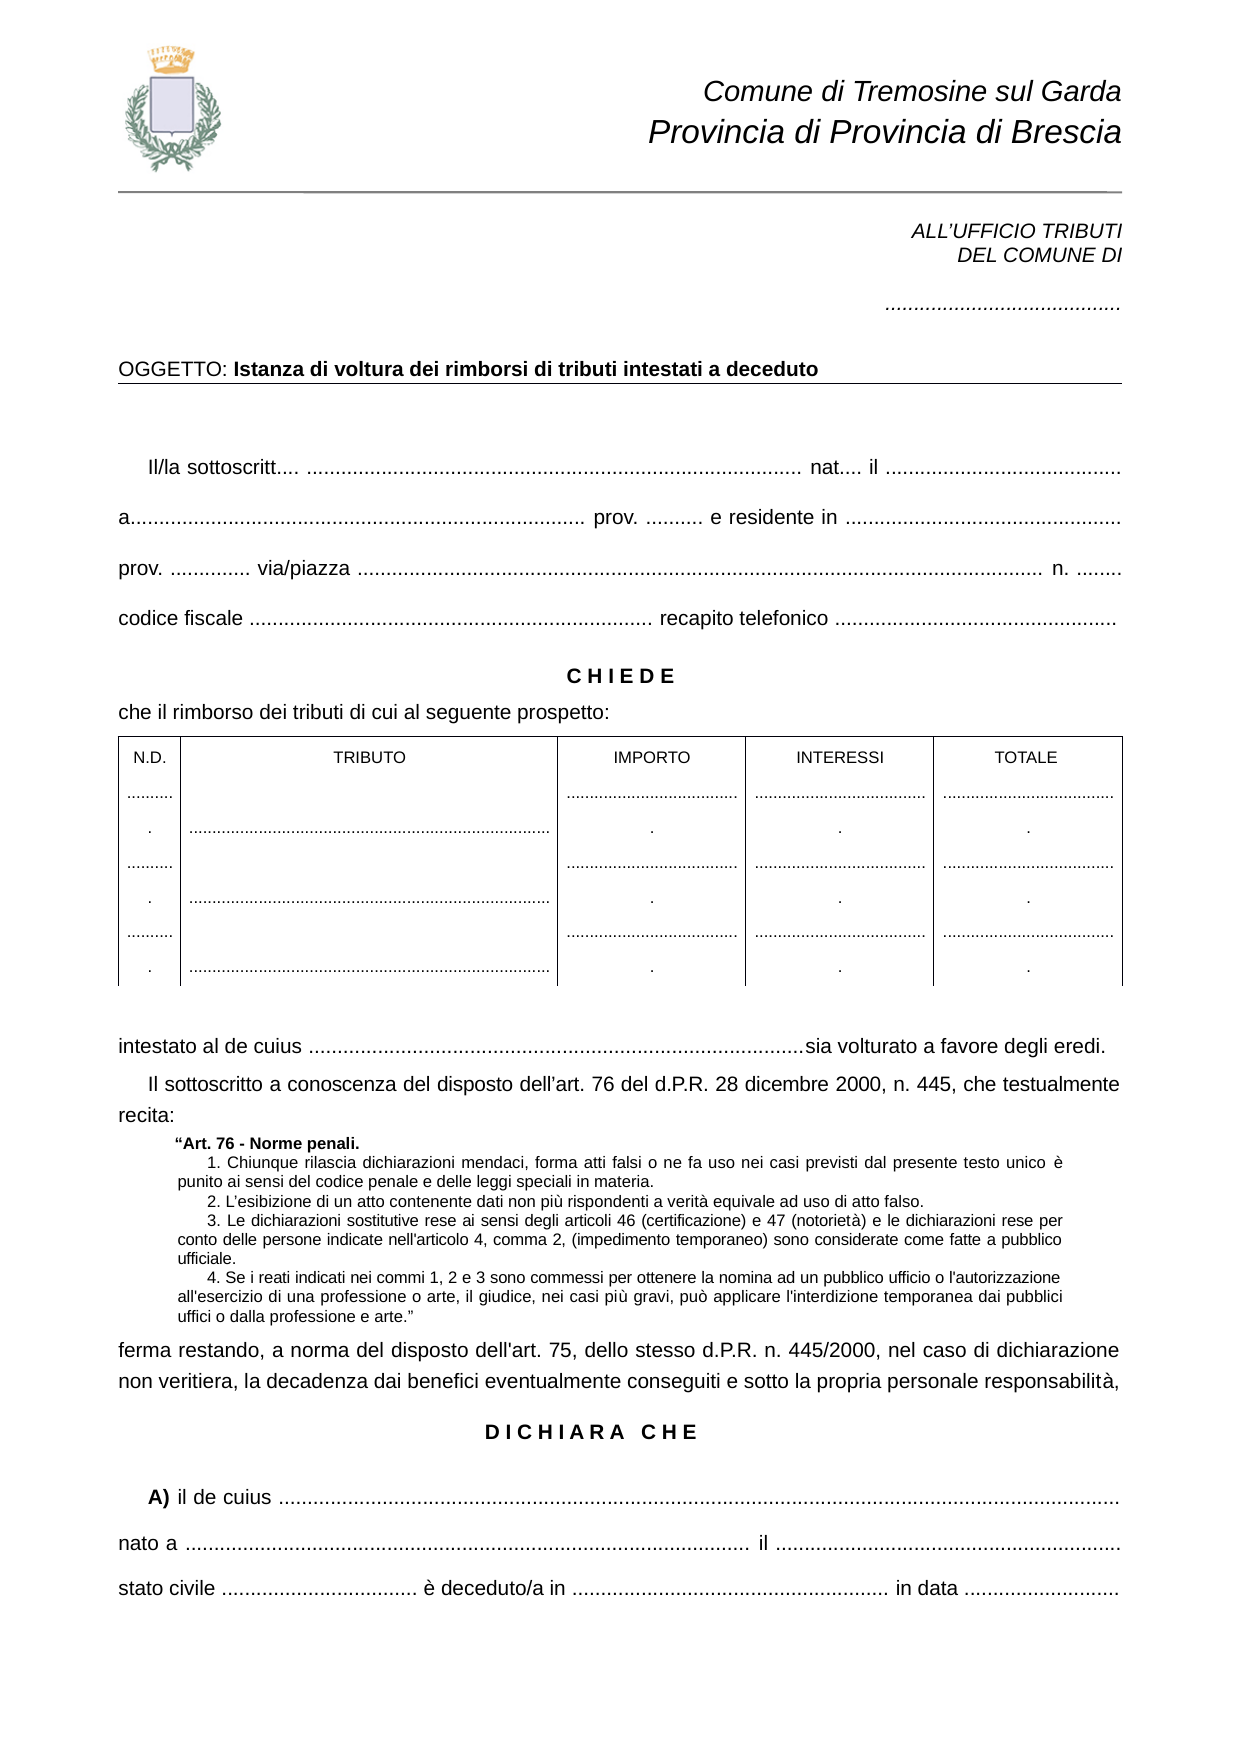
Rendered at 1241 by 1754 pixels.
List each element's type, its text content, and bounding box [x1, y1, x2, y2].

table_header TRIBUTO [181, 737, 557, 777]
table_cell .............................................................................. [181, 916, 557, 986]
text D I C H I A R A C H E [118, 1420, 1063, 1444]
table_cell .............................................................................. [181, 847, 557, 916]
text ALL’UFFICIO TRIBUTI [118, 219, 1122, 243]
table_cell ...................................... [934, 778, 1122, 847]
table_cell ...................................... [934, 847, 1122, 916]
table_cell ........... [119, 916, 180, 986]
table_cell ...................................... [558, 916, 745, 986]
table_cell ...................................... [746, 847, 933, 916]
table_cell ...................................... [746, 916, 933, 986]
table_cell ...................................... [558, 778, 745, 847]
text intestato al de cuius ......................................................................................sia volturato a favore degli eredi. [118, 1022, 1122, 1060]
text ......................................... [118, 279, 1122, 318]
text Il sottoscritto a conoscenza del disposto dell’art. 76 del d.P.R. 28 dicembre 2000, n. 445, che testualmente recita: [118, 1072, 1122, 1127]
text C H I E D E [118, 664, 1122, 688]
picture [122, 43, 224, 175]
text che il rimborso dei tributi di cui al seguente prospetto: [118, 700, 1122, 724]
table_header INTERESSI [746, 737, 933, 777]
text 3. Le dichiarazioni sostitutive rese ai sensi degli articoli 46 (certificazione) e 47 (notorietà) e le dichiarazioni rese per conto delle persone indicate nell'articolo 4, comma 2, (impedimento temporaneo) sono considerate come fatte a pubblico ufficiale. [177, 1211, 1063, 1268]
text 4. Se i reati indicati nei commi 1, 2 e 3 sono commessi per ottenere la nomina ad un pubblico ufficio o l'autorizzazione all'esercizio di una professione o arte, il giudice, nei casi più gravi, può applicare l'interdizione temporanea dai pubblici uffici o dalla professione e arte.” [177, 1268, 1063, 1326]
text 2. L’esibizione di un atto contenente dati non più rispondenti a verità equivale ad uso di atto falso. [177, 1191, 1063, 1211]
table_cell .............................................................................. [181, 778, 557, 847]
table_header N.D. [119, 737, 180, 777]
text 1. Chiunque rilascia dichiarazioni mendaci, forma atti falsi o ne fa uso nei casi previsti dal presente testo unico è punito ai sensi del codice penale e delle leggi speciali in materia. [177, 1153, 1063, 1191]
table_header IMPORTO [558, 737, 745, 777]
table_cell ...................................... [934, 916, 1122, 986]
table_cell ...................................... [746, 778, 933, 847]
list il de cuius .................................................................................................................................................. nato a .................................................................................................. il ............................................................ stato civile .................................. è deceduto/a in ....................................................... in data ........................... [118, 1473, 1122, 1603]
table_cell ........... [119, 847, 180, 916]
text ferma restando, a norma del disposto dell'art. 75, dello stesso d.P.R. n. 445/2000, nel caso di dichiarazione non veritiera, la decadenza dai benefici eventualmente conseguiti e sotto la propria personale responsabilità, [118, 1332, 1122, 1395]
table_cell ........... [119, 778, 180, 847]
table_header TOTALE [934, 737, 1122, 777]
text Il/la sottoscritt.... ...................................................................................... nat.... il ......................................... a............................................................................... prov. .......... e residente in ................................................ prov. .............. via/piazza ....................................................................................................................... n. ........ codice fiscale ...................................................................... recapito telefonico ................................................. [118, 443, 1122, 632]
table_cell ...................................... [558, 847, 745, 916]
text “Art. 76 - Norme penali. [174, 1134, 1122, 1153]
text OGGETTO: Istanza di voltura dei rimborsi di tributi intestati a deceduto [118, 357, 1122, 383]
text DEL COMUNE DI [118, 243, 1122, 267]
